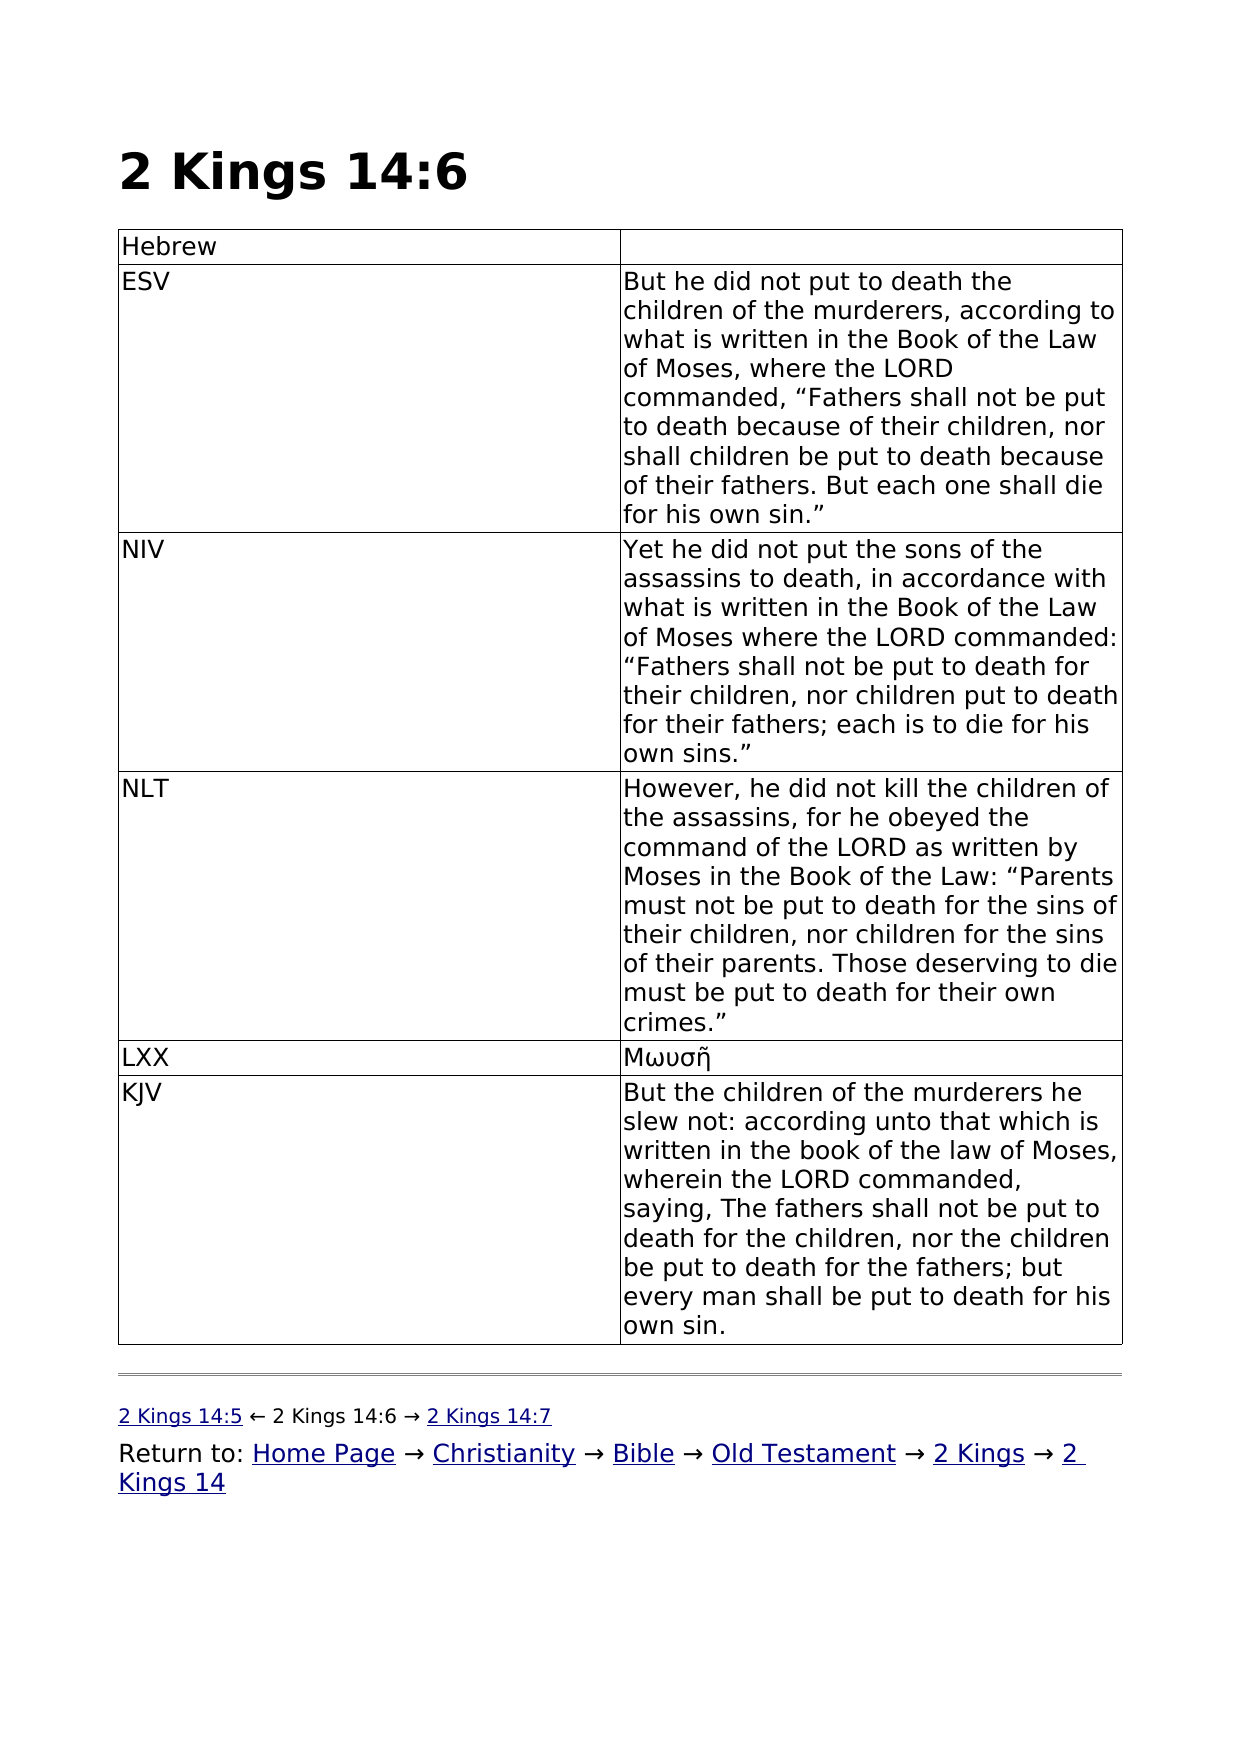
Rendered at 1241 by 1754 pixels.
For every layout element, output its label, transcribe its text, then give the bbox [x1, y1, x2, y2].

table_cell KJV [119, 1076, 620, 1343]
table_cell NIV [119, 533, 620, 771]
table_cell LXX [119, 1041, 620, 1075]
subtitle 2 Kings 14:6 [118, 143, 1122, 201]
table_cell But he did not put to death the children of the murderers, according to what is written in the Book of the Law of Moses, where the LORD commanded, “Fathers shall not be put to death because of their children, nor shall children be put to death because of their fathers. But each one shall die for his own sin.” [621, 265, 1122, 532]
text 2 Kings 14:5 ← 2 Kings 14:6 → 2 Kings 14:7 [118, 1405, 1122, 1439]
table_header Hebrew [119, 230, 620, 264]
table_header [621, 230, 1122, 264]
text Return to: Home Page → Christianity → Bible → Old Testament → 2 Kings → 2 Kings 14 [118, 1439, 1122, 1497]
table_cell Μωυσῆ [621, 1041, 1122, 1075]
table_cell However, he did not kill the children of the assassins, for he obeyed the command of the LORD as written by Moses in the Book of the Law: “Parents must not be put to death for the sins of their children, nor children for the sins of their parents. Those deserving to die must be put to death for their own crimes.” [621, 772, 1122, 1040]
table_cell But the children of the murderers he slew not: according unto that which is written in the book of the law of Moses, wherein the LORD commanded, saying, The fathers shall not be put to death for the children, nor the children be put to death for the fathers; but every man shall be put to death for his own sin. [621, 1076, 1122, 1343]
table_cell Yet he did not put the sons of the assassins to death, in accordance with what is written in the Book of the Law of Moses where the LORD commanded: “Fathers shall not be put to death for their children, nor children put to death for their fathers; each is to die for his own sins.” [621, 533, 1122, 771]
table_cell ESV [119, 265, 620, 532]
table_cell NLT [119, 772, 620, 1040]
